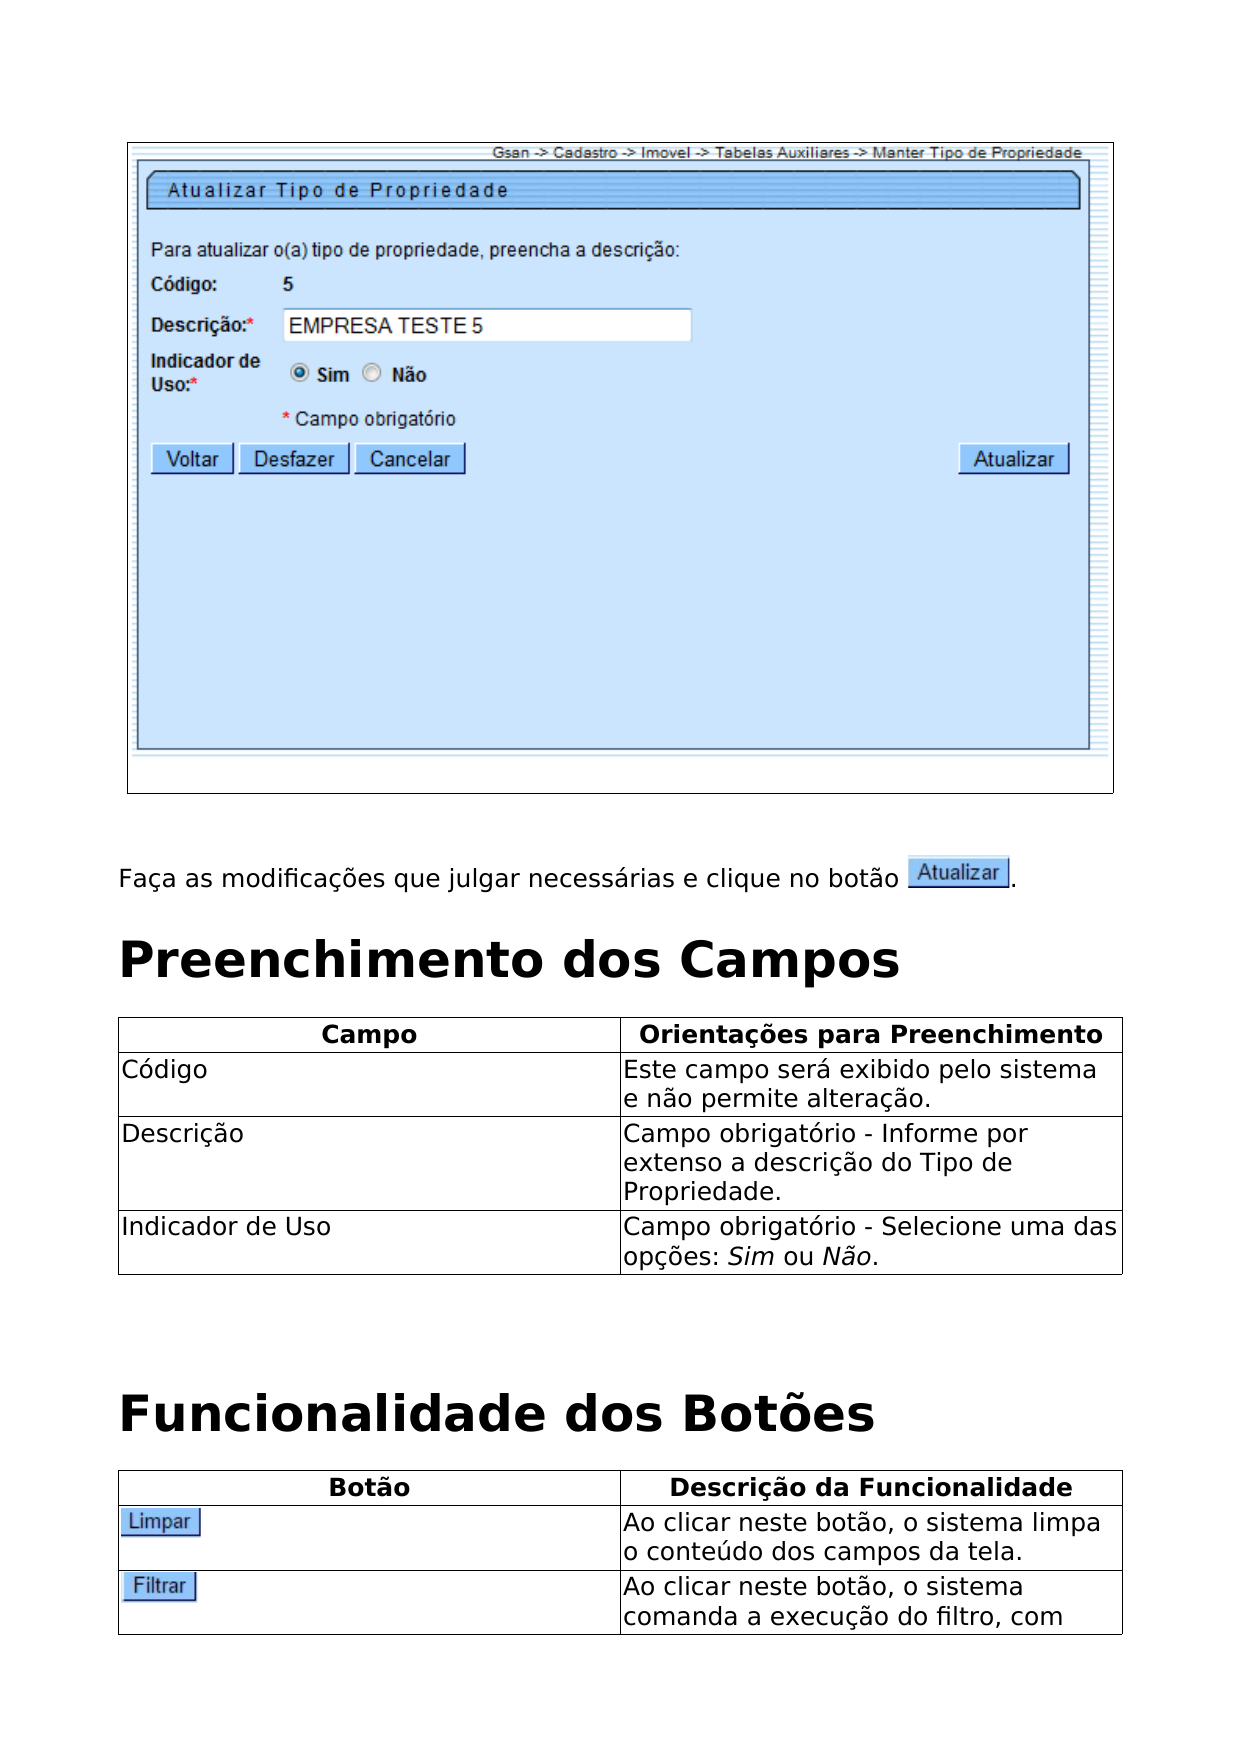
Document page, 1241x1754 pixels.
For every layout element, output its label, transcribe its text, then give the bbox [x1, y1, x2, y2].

text Faça as modificações que julgar necessárias e clique no botão . [118, 855, 1122, 894]
table_cell Ao clicar neste botão, o sistema comanda a execução do filtro, com [621, 1571, 1122, 1634]
table_cell [119, 1506, 620, 1569]
table_header Botão [119, 1471, 620, 1505]
table_header Descrição da Funcionalidade [621, 1471, 1122, 1505]
picture [121, 1572, 198, 1603]
table_cell Campo obrigatório - Informe por extenso a descrição do Tipo de Propriedade. [621, 1117, 1122, 1209]
table_cell Descrição [119, 1117, 620, 1209]
picture [131, 144, 1109, 761]
subtitle Funcionalidade dos Botões [118, 1384, 1122, 1443]
table_header Campo [119, 1018, 620, 1052]
table_cell Indicador de Uso [119, 1211, 620, 1274]
table_cell Campo obrigatório - Selecione uma das opções: Sim ou Não. [621, 1211, 1122, 1274]
table_header Orientações para Preenchimento [621, 1018, 1122, 1052]
picture [121, 1508, 201, 1538]
subtitle Preenchimento dos Campos [118, 931, 1122, 989]
table_cell Código [119, 1053, 620, 1116]
table_cell Este campo será exibido pelo sistema e não permite alteração. [621, 1053, 1122, 1116]
table_cell [119, 1571, 620, 1634]
picture [907, 855, 1010, 888]
table_header [128, 143, 1113, 792]
table_cell Ao clicar neste botão, o sistema limpa o conteúdo dos campos da tela. [621, 1506, 1122, 1569]
